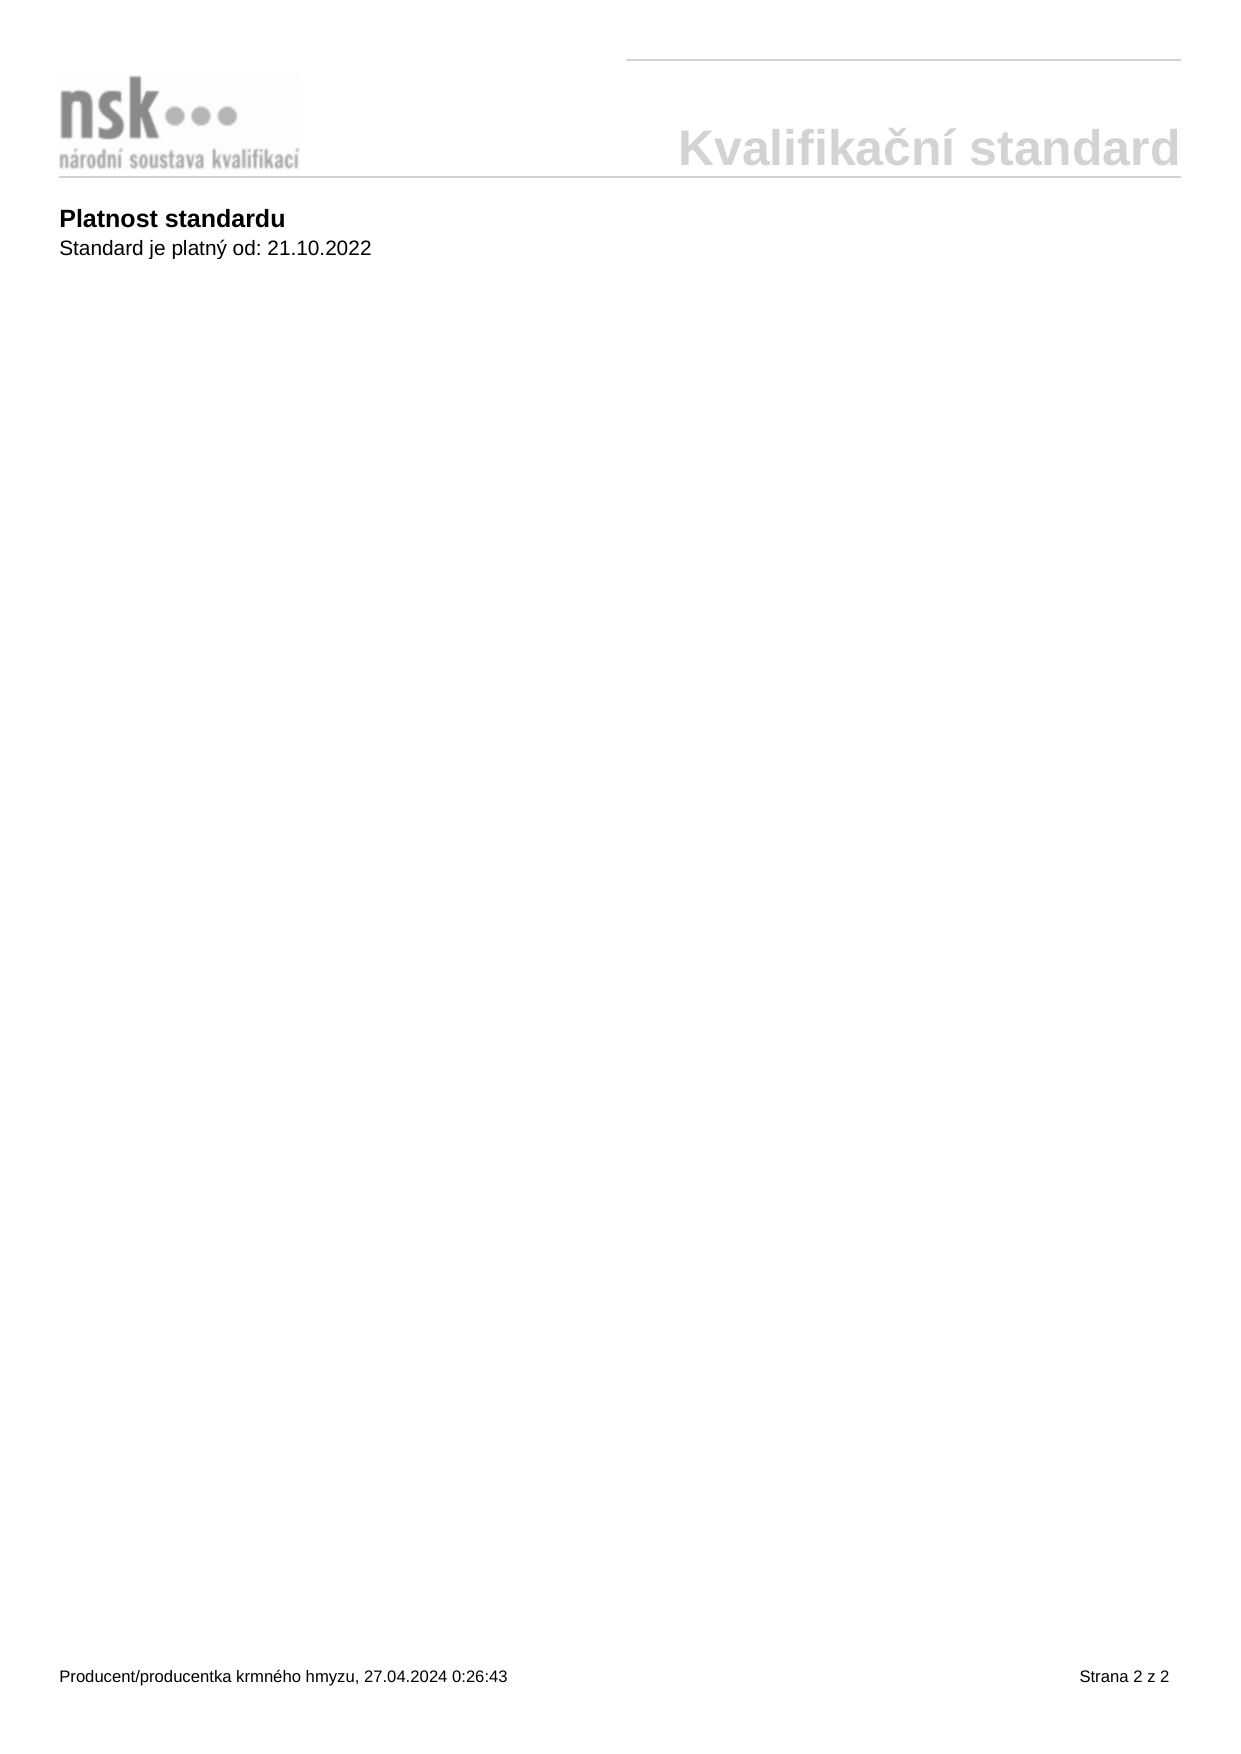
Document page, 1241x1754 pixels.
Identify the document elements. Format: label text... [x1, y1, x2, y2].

table_cell [59, 1159, 483, 1409]
table_cell [862, 859, 1093, 1159]
table_cell [620, 559, 626, 859]
table_cell [59, 259, 483, 559]
table_cell [1169, 1409, 1181, 1658]
table_cell [621, 59, 626, 170]
table_cell [862, 1159, 1093, 1409]
table_cell Strana 2 z 2 [862, 1658, 1169, 1694]
table_cell [484, 1409, 620, 1658]
table_cell [1093, 259, 1169, 559]
table_cell [1169, 1159, 1181, 1409]
table_cell [1169, 1658, 1181, 1694]
table_cell [59, 178, 1181, 194]
table_cell [1169, 859, 1181, 1159]
table_cell [1169, 194, 1181, 200]
table_cell [626, 1159, 862, 1409]
table_cell [484, 194, 620, 200]
table_cell [59, 1409, 483, 1658]
table_cell [484, 859, 620, 1159]
table_cell [626, 859, 862, 1159]
table_cell [620, 1159, 626, 1409]
table_cell Platnost standardu [59, 200, 1181, 236]
table_cell [1169, 259, 1181, 559]
table_cell [59, 559, 483, 859]
table_cell Standard je platný od: 21.10.2022 [59, 236, 1181, 259]
table_cell [1093, 559, 1169, 859]
picture [58, 59, 621, 171]
table_cell [1093, 859, 1169, 1159]
table_cell [620, 859, 626, 1159]
table_cell [862, 1409, 1093, 1658]
table_cell [1093, 1409, 1169, 1658]
table_cell [620, 259, 626, 559]
table_cell [59, 171, 483, 176]
table_cell [484, 559, 620, 859]
table_cell [626, 194, 862, 200]
table_cell [620, 1409, 626, 1658]
table_cell [59, 194, 483, 200]
table_cell Kvalifikační standard [626, 61, 1181, 176]
table_cell [1093, 194, 1169, 200]
table_cell [862, 259, 1093, 559]
table_cell [1169, 559, 1181, 859]
table_cell [626, 559, 862, 859]
table_cell [626, 1409, 862, 1658]
table_cell [484, 259, 620, 559]
table_cell [862, 194, 1093, 200]
table_cell [626, 259, 862, 559]
table_cell [484, 171, 620, 176]
table_cell [484, 1159, 620, 1409]
table_cell Producent/producentka krmného hmyzu, 27.04.2024 0:26:43 [59, 1658, 862, 1694]
table_cell [1093, 1159, 1169, 1409]
table_cell [59, 859, 483, 1159]
table_cell [862, 559, 1093, 859]
